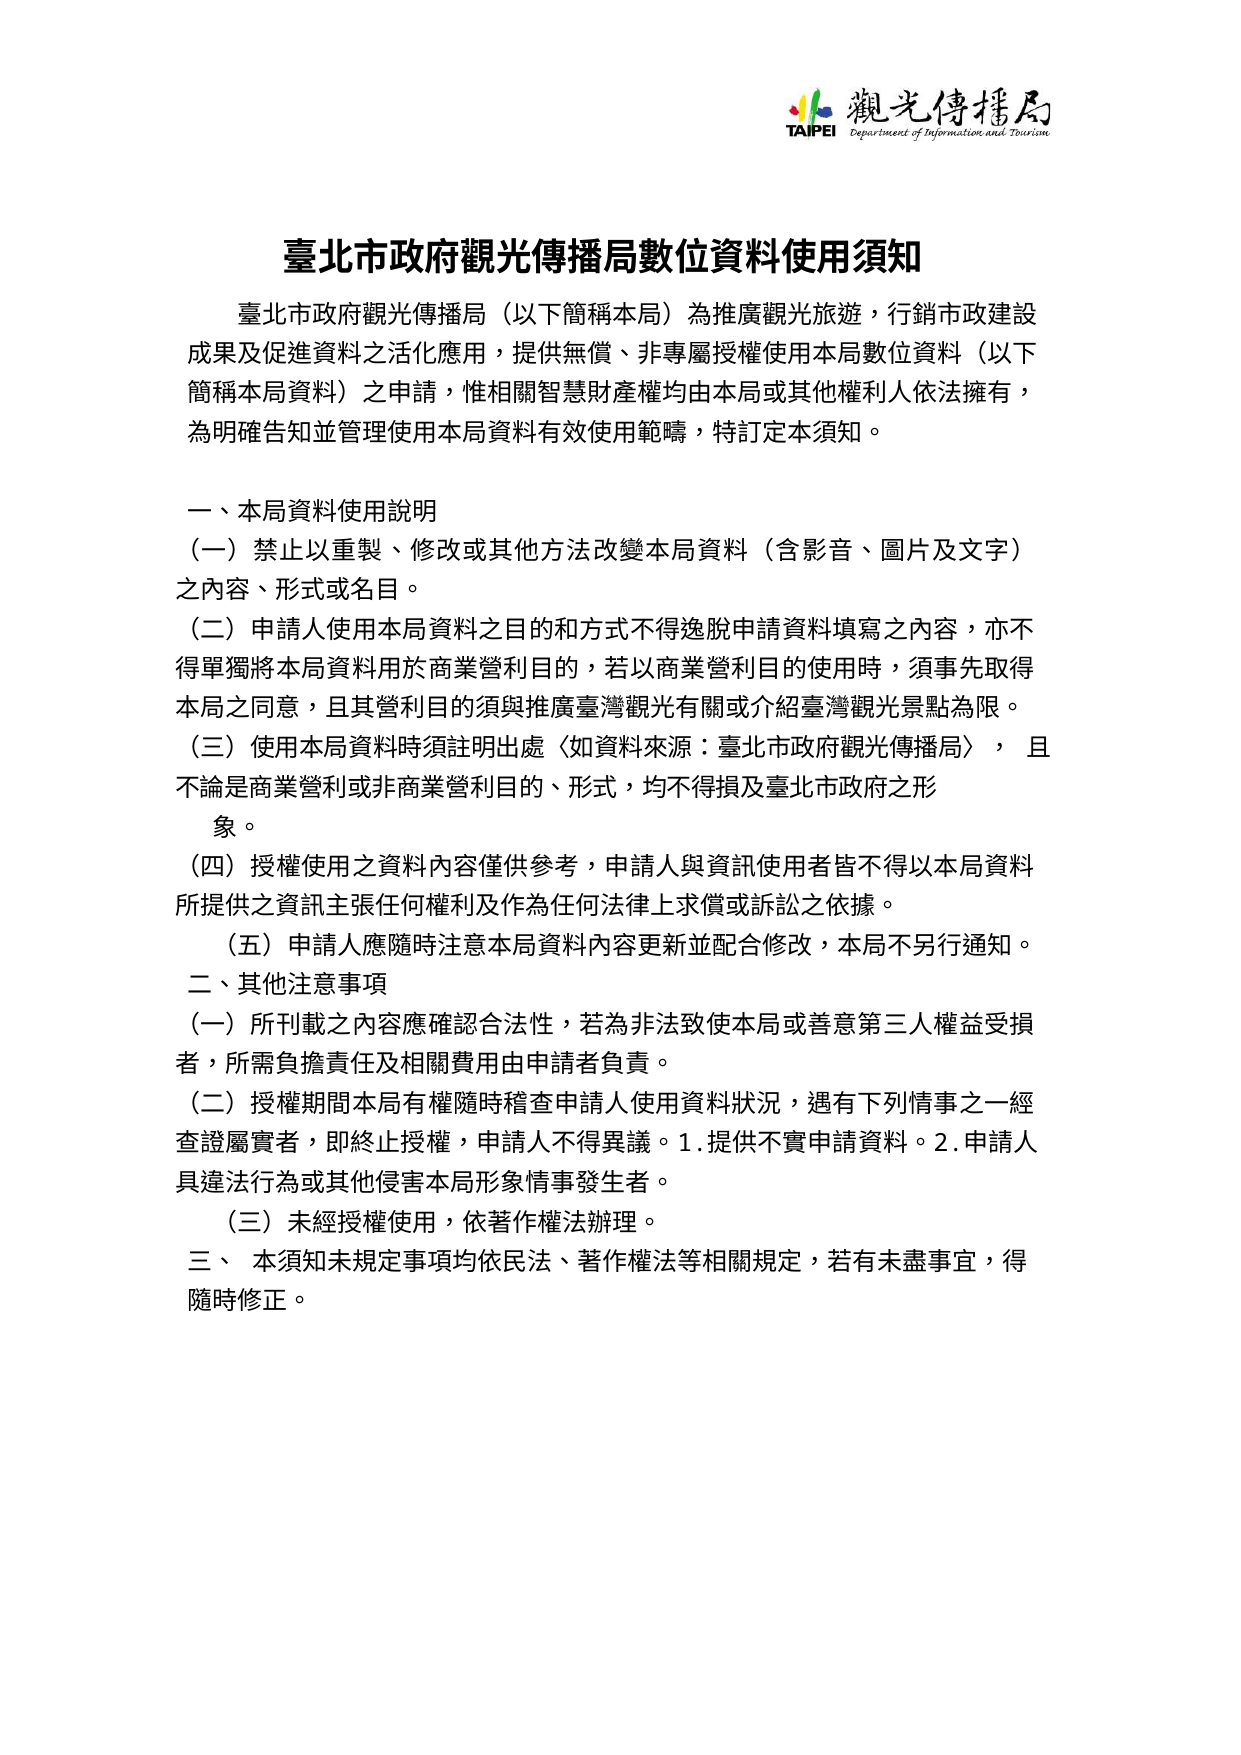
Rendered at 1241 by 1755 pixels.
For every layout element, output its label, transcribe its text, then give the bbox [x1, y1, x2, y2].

text （三）使用本局資料時須註明出處〈如資料來源：臺北市政府觀光傳播局〉， 且不論是商業營利或非商業營利目的、形式，均不得損及臺北市政府之形 [175, 730, 1052, 803]
text 三、 本須知未規定事項均依民法、著作權法等相關規定，若有未盡事宜，得隨時修正。 [187, 1243, 1052, 1316]
text 臺北市政府觀光傳播局數位資料使用須知 [282, 232, 1066, 280]
text （三）未經授權使用，依著作權法辦理。 [212, 1204, 1066, 1238]
text （二）申請人使用本局資料之目的和方式不得逸脫申請資料填寫之內容，亦不得單獨將本局資料用於商業營利目的，若以商業營利目的使用時，須事先取得本局之同意，且其營利目的須與推廣臺灣觀光有關或介紹臺灣觀光景點為限。 [175, 612, 1038, 724]
text （五）申請人應隨時注意本局資料內容更新並配合修改，本局不另行通知。二、其他注意事項 [187, 927, 1039, 1001]
text 象。 [212, 809, 1066, 843]
text 臺北市政府觀光傳播局（以下簡稱本局）為推廣觀光旅遊，行銷市政建設成果及促進資料之活化應用，提供無償、非專屬授權使用本局數位資料（以下簡稱本局資料）之申請，惟相關智慧財產權均由本局或其他權利人依法擁有， 為明確告知並管理使用本局資料有效使用範疇，特訂定本須知。 [187, 297, 1038, 448]
text （一）禁止以重製、修改或其他方法改變本局資料（含影音、圖片及文字） 之內容、形式或名目。 [175, 532, 1038, 606]
text （二）授權期間本局有權隨時稽查申請人使用資料狀況，遇有下列情事之一經查證屬實者，即終止授權，申請人不得異議。1.提供不實申請資料。2.申請人具違法行為或其他侵害本局形象情事發生者。 [175, 1086, 1038, 1198]
text （一）所刊載之內容應確認合法性，若為非法致使本局或善意第三人權益受損者，所需負擔責任及相關費用由申請者負責。 [175, 1007, 1038, 1080]
text （四）授權使用之資料內容僅供參考，申請人與資訊使用者皆不得以本局資料所提供之資訊主張任何權利及作為任何法律上求償或訴訟之依據。 [175, 848, 1038, 921]
text 一、本局資料使用說明 [187, 493, 1066, 527]
